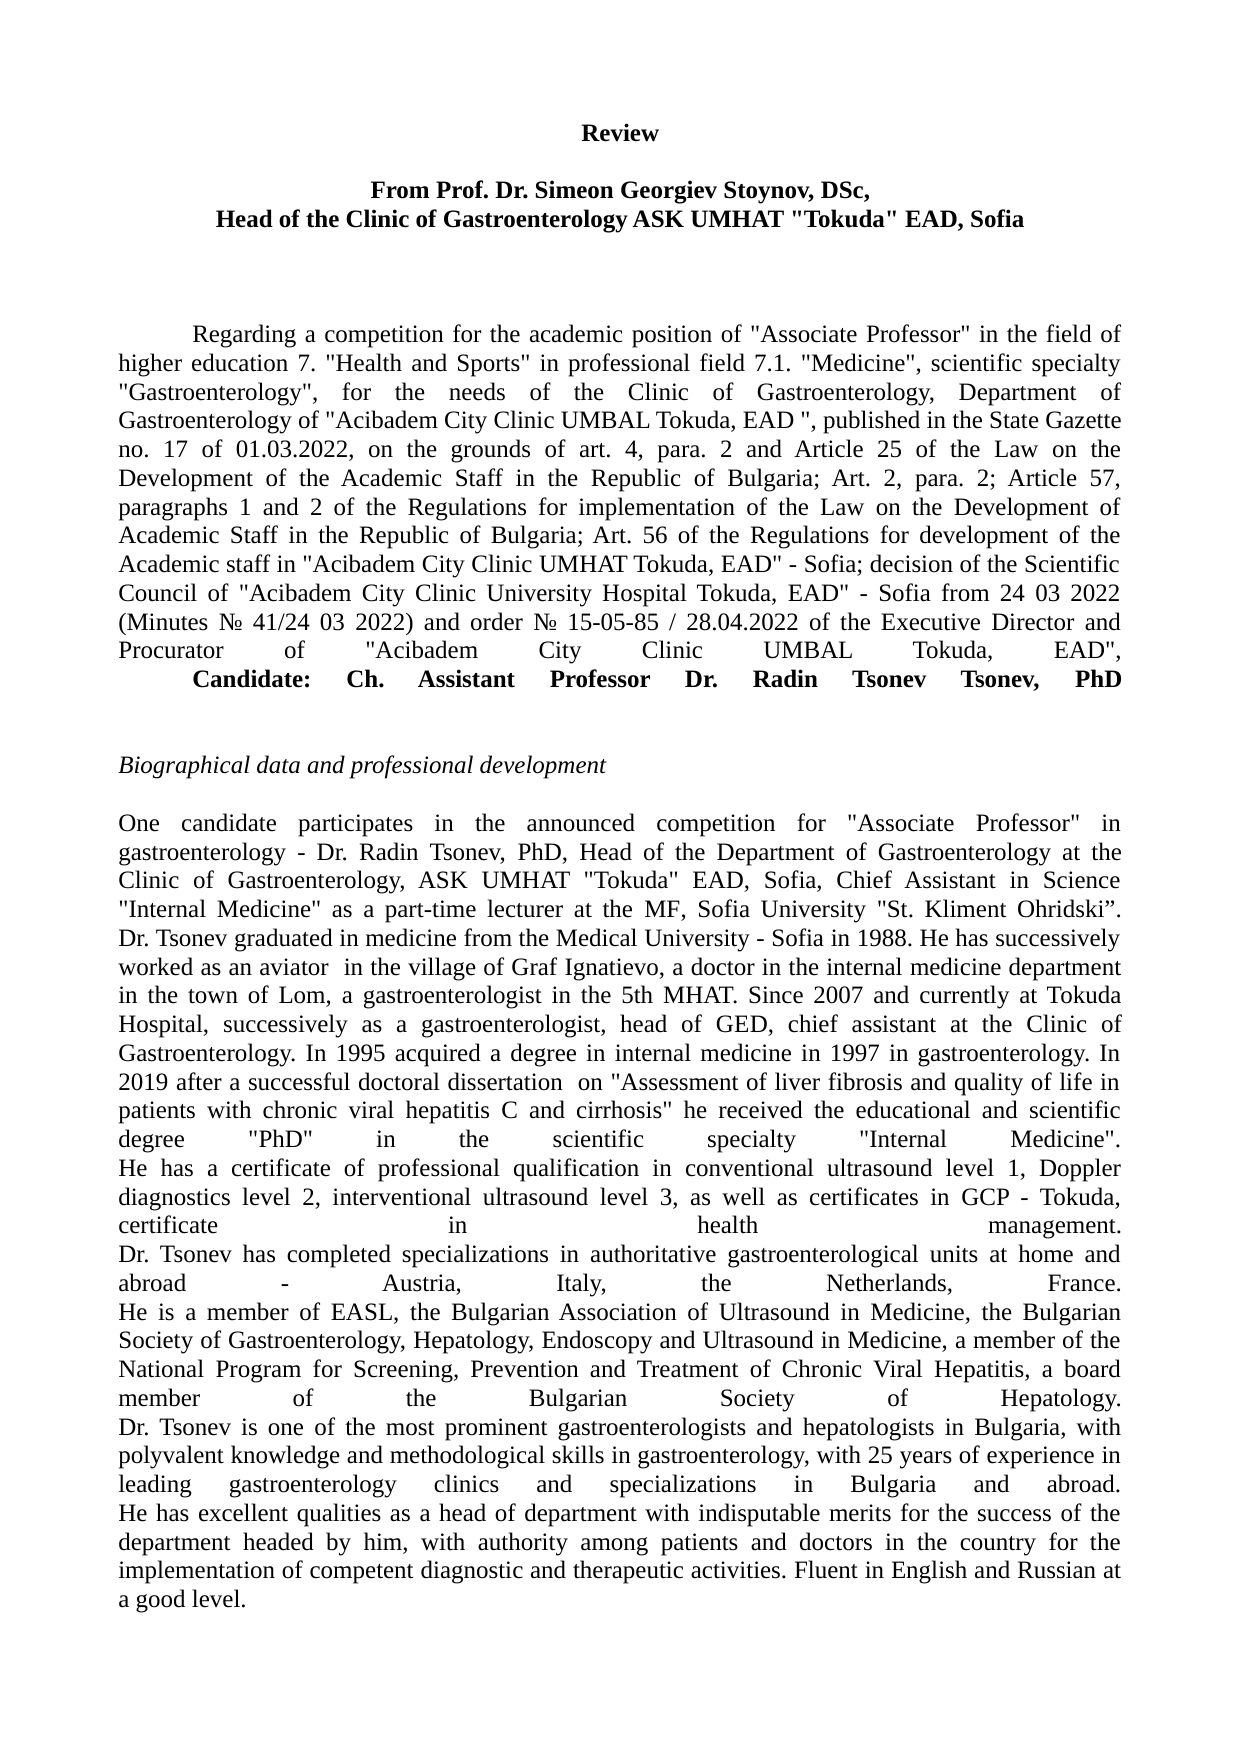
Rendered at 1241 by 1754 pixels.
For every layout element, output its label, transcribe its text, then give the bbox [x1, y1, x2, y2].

text Regarding a competition for the academic position of "Associate Professor" in the field of higher education 7. "Health and Sports" in professional field 7.1. "Medicine", scientific specialty "Gastroenterology", for the needs of the Clinic of Gastroenterology, Department of Gastroenterology of "Acibadem City Clinic UMBAL Tokuda, EAD ", published in the State Gazette no. 17 of 01.03.2022, on the grounds of art. 4, para. 2 and Article 25 of the Law on the Development of the Academic Staff in the Republic of Bulgaria; Art. 2, para. 2; Article 57, paragraphs 1 and 2 of the Regulations for implementation of the Law on the Development of Academic Staff in the Republic of Bulgaria; Art. 56 of the Regulations for development of the Academic staff in "Acibadem City Clinic UMHAT Tokuda, EAD" - Sofia; decision of the Scientific Council of "Acibadem City Clinic University Hospital Tokuda, EAD" - Sofia from 24 03 2022 (Minutes № 41/24 03 2022) and order № 15-05-85 / 28.04.2022 of the Executive Director and Procurator of "Acibadem City Clinic UMBAL Tokuda, EAD", Candidate: Ch. Assistant Professor Dr. Radin Tsonev Tsonev, PhD [118, 319, 1122, 722]
text One candidate participates in the announced competition for "Associate Professor" in gastroenterology - Dr. Radin Tsonev, PhD, Head of the Department of Gastroenterology at the Clinic of Gastroenterology, ASK UMHAT "Tokuda" EAD, Sofia, Chief Assistant in Science "Internal Medicine" as a part-time lecturer at the MF, Sofia University "St. Kliment Ohridski”. Dr. Tsonev graduated in medicine from the Medical University - Sofia in 1988. He has successively worked as an aviator in the village of Graf Ignatievo, a doctor in the internal medicine department in the town of Lom, a gastroenterologist in the 5th MHAT. Since 2007 and currently at Tokuda Hospital, successively as a gastroenterologist, head of GED, chief assistant at the Clinic of Gastroenterology. In 1995 acquired a degree in internal medicine in 1997 in gastroenterology. In 2019 after a successful doctoral dissertation on "Assessment of liver fibrosis and quality of life in patients with chronic viral hepatitis C and cirrhosis" he received the educational and scientific degree "PhD" in the scientific specialty "Internal Medicine". He has a certificate of professional qualification in conventional ultrasound level 1, Doppler diagnostics level 2, interventional ultrasound level 3, as well as certificates in GCP - Tokuda, certificate in health management. Dr. Tsonev has completed specializations in authoritative gastroenterological units at home and abroad - Austria, Italy, the Netherlands, France. He is a member of EASL, the Bulgarian Association of Ultrasound in Medicine, the Bulgarian Society of Gastroenterology, Hepatology, Endoscopy and Ultrasound in Medicine, a member of the National Program for Screening, Prevention and Treatment of Chronic Viral Hepatitis, a board member of the Bulgarian Society of Hepatology. Dr. Tsonev is one of the most prominent gastroenterologists and hepatologists in Bulgaria, with polyvalent knowledge and methodological skills in gastroenterology, with 25 years of experience in leading gastroenterology clinics and specializations in Bulgaria and abroad. He has excellent qualities as a head of department with indisputable merits for the success of the department headed by him, with authority among patients and doctors in the country for the implementation of competent diagnostic and therapeutic activities. Fluent in English and Russian at a good level. [118, 808, 1122, 1613]
text Review From Prof. Dr. Simeon Georgiev Stoynov, DSc, Head of the Clinic of Gastroenterology ASK UMHAT "Tokuda" EAD, Sofia [118, 118, 1122, 291]
text Biographical data and professional development [118, 722, 1122, 808]
